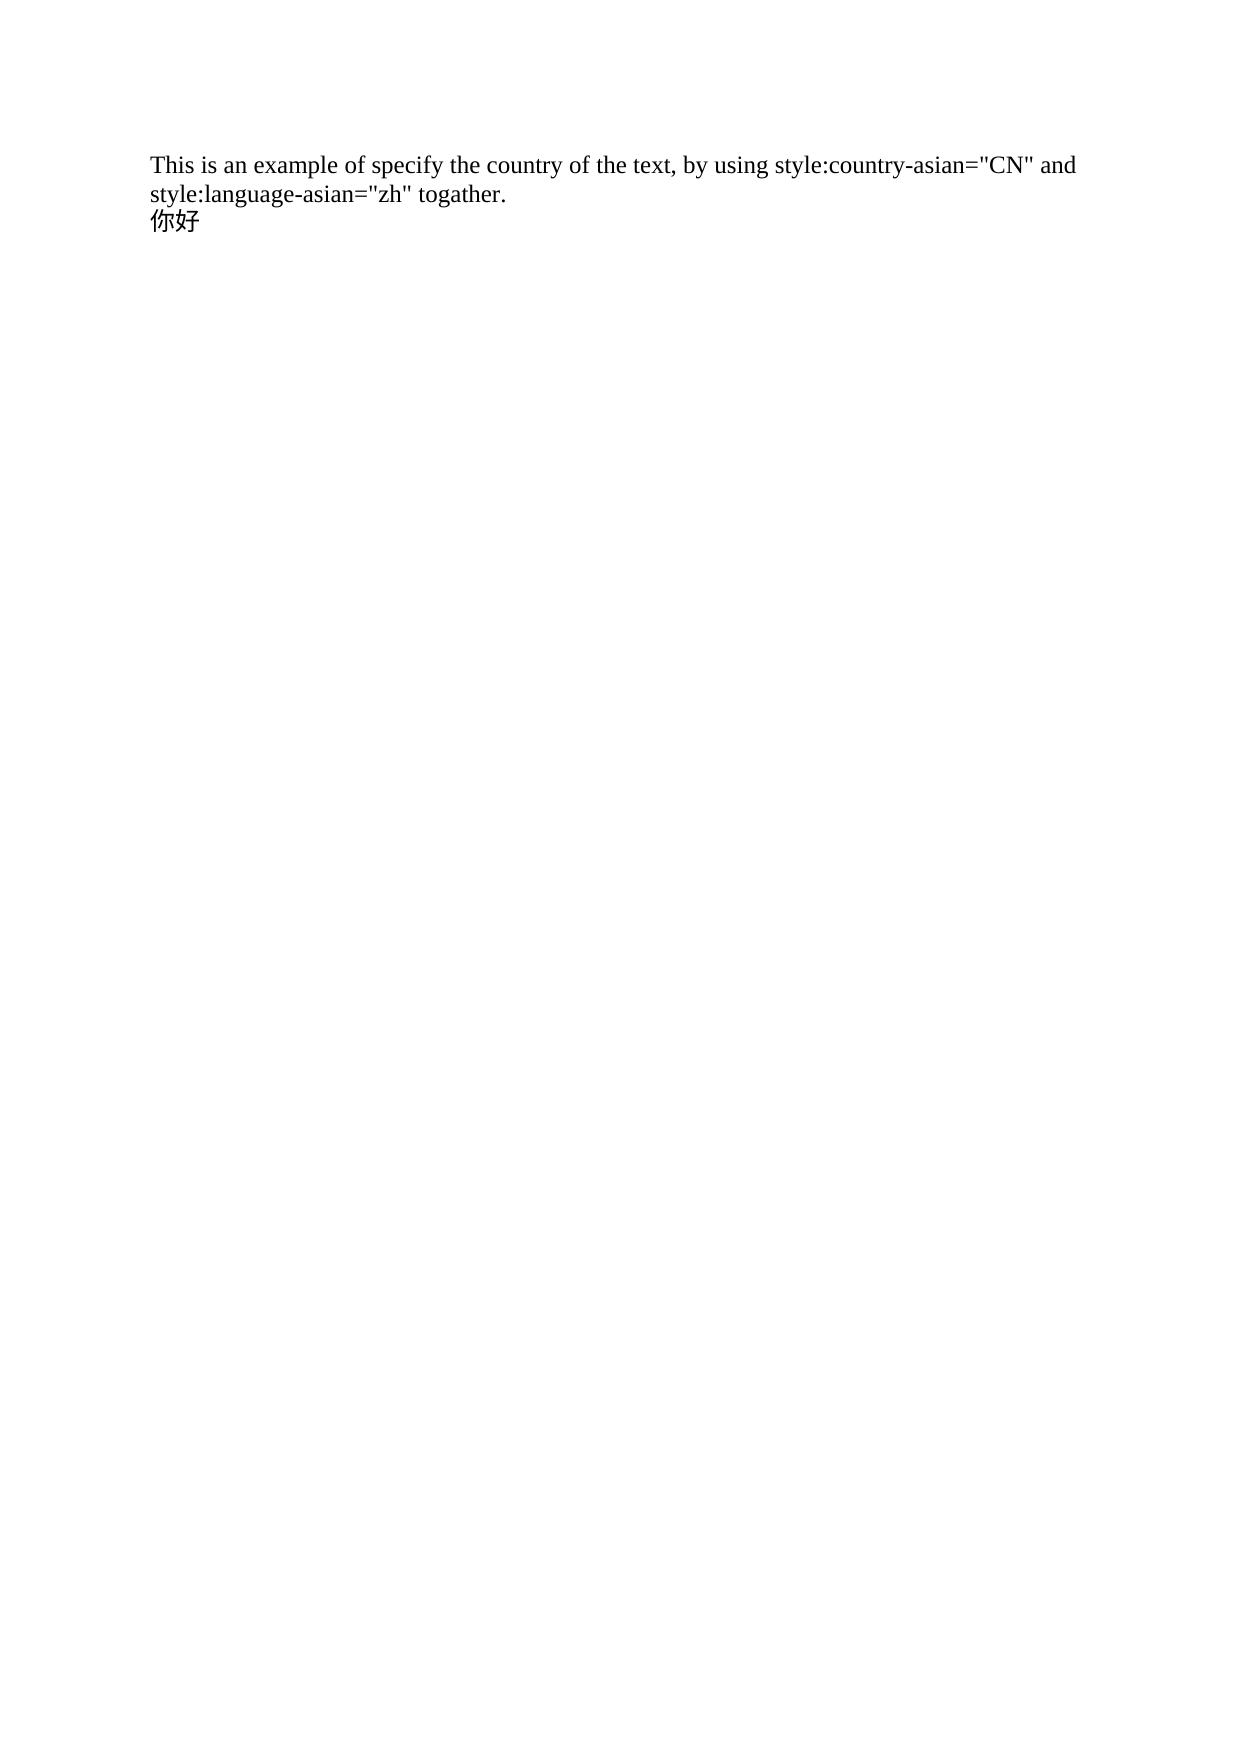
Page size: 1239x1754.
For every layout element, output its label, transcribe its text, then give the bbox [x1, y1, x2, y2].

text 你好 [150, 207, 1089, 237]
text This is an example of specify the country of the text, by using style:country-asian="CN" and style:language-asian="zh" togather. [150, 150, 1089, 207]
